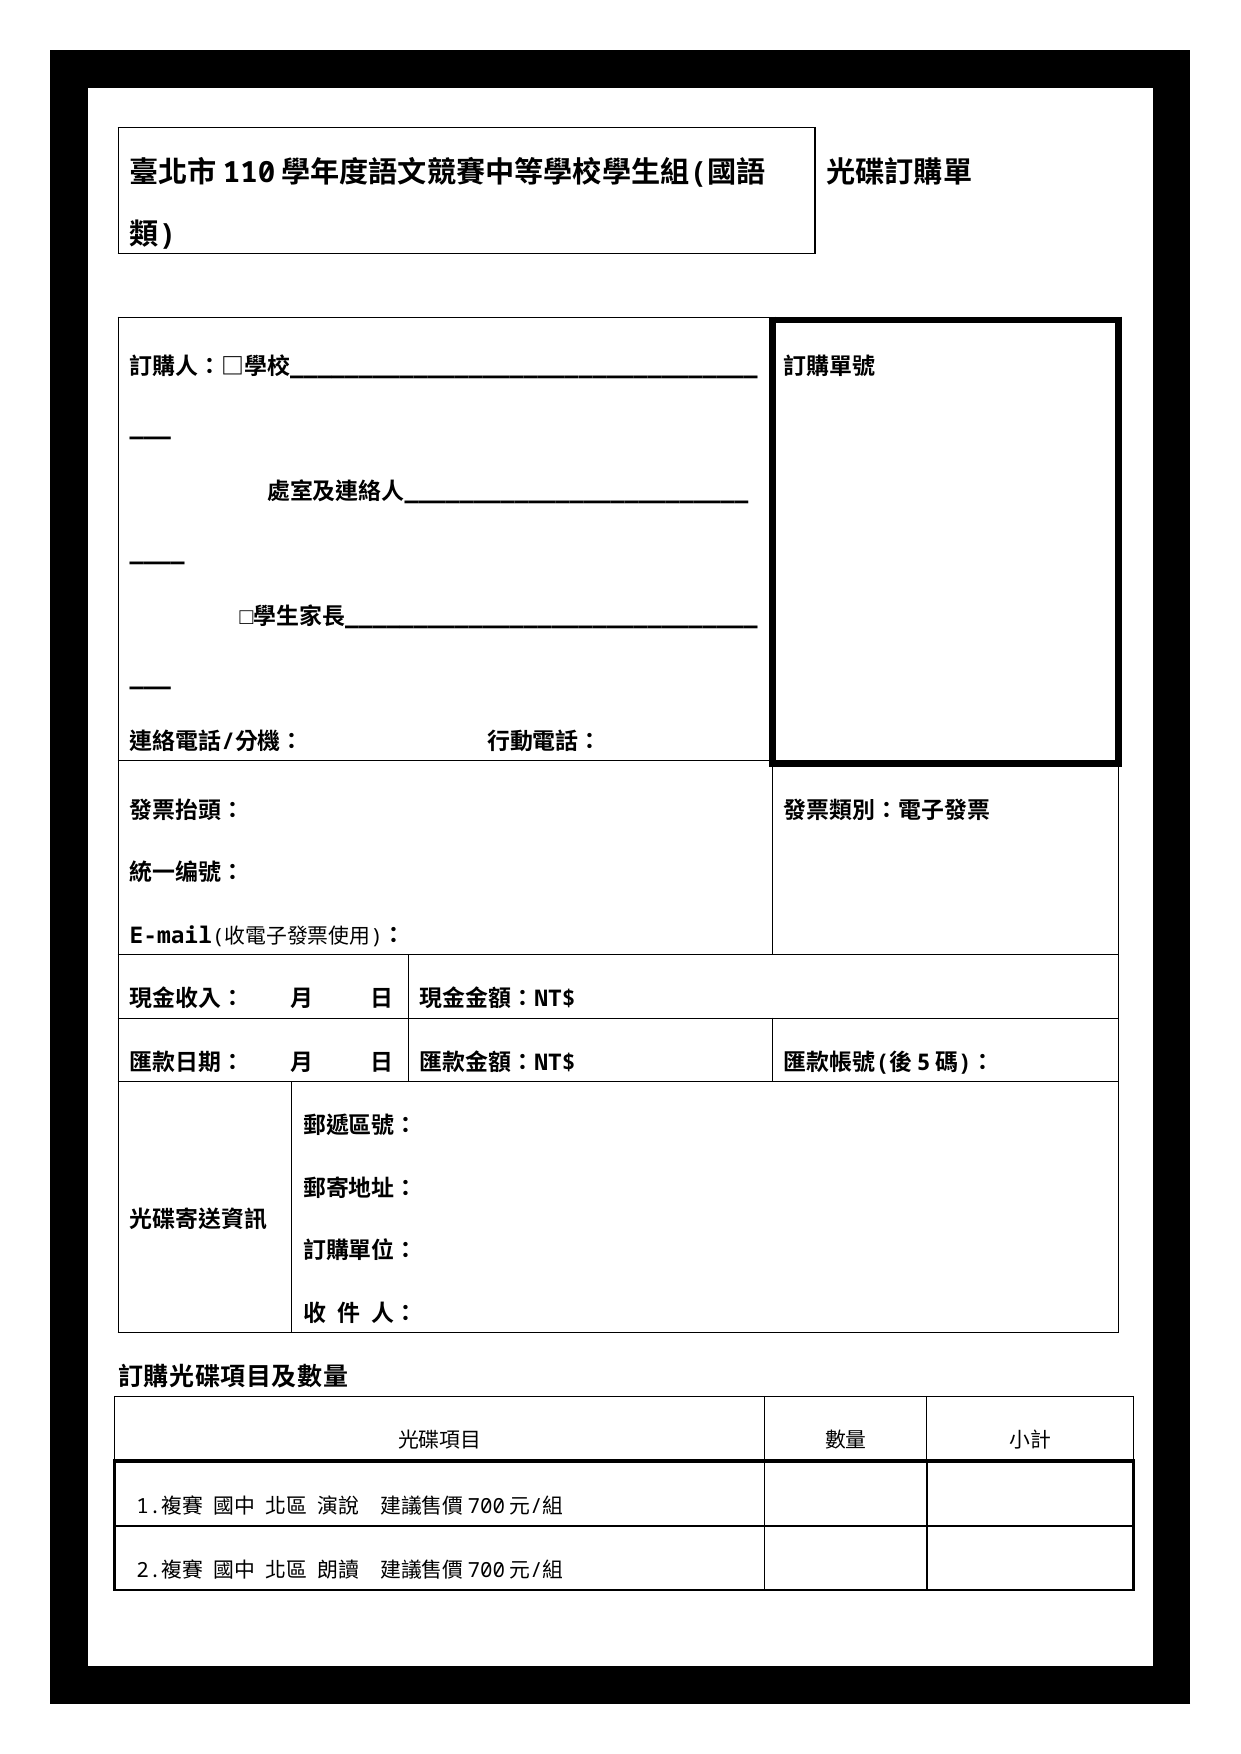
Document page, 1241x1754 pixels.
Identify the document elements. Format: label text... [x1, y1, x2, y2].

table_cell 光碟寄送資訊 [119, 1082, 291, 1332]
table_cell 發票抬頭： 統一编號： E-mail(收電子發票使用)： [119, 761, 772, 954]
table_cell 匯款帳號(後5碼)： [773, 1019, 1118, 1081]
table_header 光碟項目 [115, 1397, 764, 1459]
table_cell 現金金額：NT$ [409, 955, 1118, 1018]
table_cell 1.複賽 國中 北區 演說 建議售價700元/組 [116, 1463, 764, 1525]
table_cell [928, 1463, 1132, 1525]
table_header 數量 [765, 1397, 926, 1459]
table_cell 發票類別：電子發票 [773, 767, 1118, 954]
table_header 光碟訂購單 [816, 127, 1122, 253]
table_header 小計 [927, 1397, 1133, 1459]
table_cell [765, 1527, 926, 1589]
table_header 訂購單號 [776, 323, 1115, 760]
table_cell 現金收入： 月 日 [119, 955, 408, 1018]
table_header 訂購人：□學校_____________________________________ 處室及連絡人_____________________________ □學生家長_________________________________ 連絡電話/分機： 行動電話： [119, 318, 769, 760]
table_cell 郵遞區號： 郵寄地址： 訂購單位： 收 件 人： [292, 1082, 1118, 1332]
table_cell 匯款金額：NT$ [409, 1019, 772, 1081]
table_cell 匯款日期： 月 日 [119, 1019, 408, 1081]
table_cell [765, 1463, 926, 1525]
table_header 臺北市110學年度語文競賽中等學校學生組(國語類) [119, 128, 814, 253]
table_cell [928, 1527, 1132, 1589]
table_cell 2.複賽 國中 北區 朗讀 建議售價700元/組 [116, 1527, 764, 1589]
subtitle 訂購光碟項目及數量 [118, 1333, 1122, 1396]
